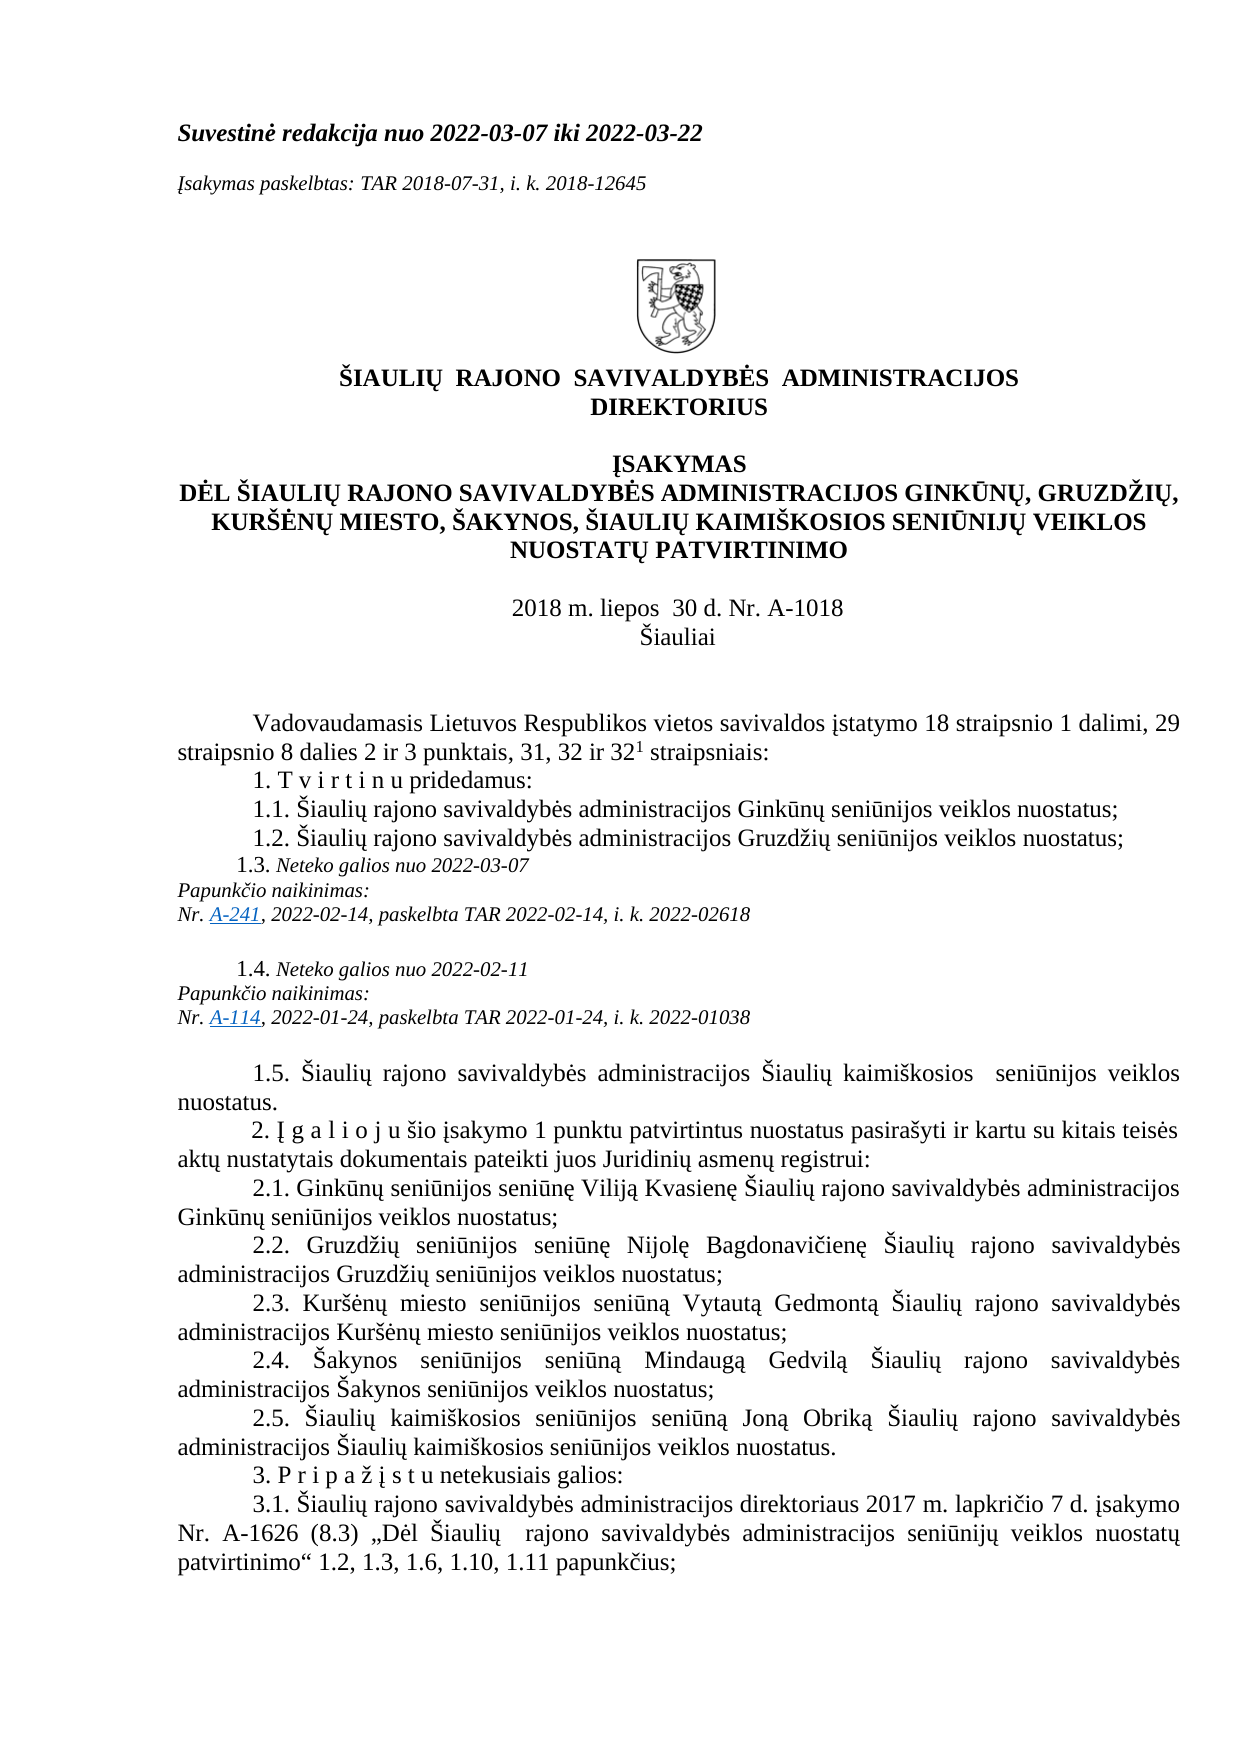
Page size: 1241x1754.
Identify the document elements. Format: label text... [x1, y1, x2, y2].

text Šiauliai [174, 622, 1181, 650]
text 3. P r i p a ž į s t u netekusiais galios: [177, 1461, 1181, 1489]
subtitle DIREKTORIUS [177, 392, 1181, 420]
text 3.1. Šiaulių rajono savivaldybės administracijos direktoriaus 2017 m. lapkričio 7 d. įsakymo Nr. A-1626 (8.3) „Dėl Šiaulių rajono savivaldybės administracijos seniūnijų veiklos nuostatų patvirtinimo“ 1.2, 1.3, 1.6, 1.10, 1.11 papunkčius; [177, 1489, 1181, 1576]
text 2.2. Gruzdžių seniūnijos seniūnę Nijolę Bagdonavičienę Šiaulių rajono savivaldybės administracijos Gruzdžių seniūnijos veiklos nuostatus; [177, 1231, 1181, 1288]
text 1.4. Neteko galios nuo 2022-02-11 [177, 955, 1181, 981]
text Suvestinė redakcija nuo 2022-03-07 iki 2022-03-22 [177, 118, 1181, 147]
text Įsakymas paskelbtas: TAR 2018-07-31, i. k. 2018-12645 [177, 171, 1181, 195]
text ŠIAULIŲ RAJONO SAVIVALDYBĖS ADMINISTRACIJOS [177, 363, 1181, 392]
text 2018 m. liepos 30 d. Nr. A-1018 [174, 593, 1181, 622]
text 2.5. Šiaulių kaimiškosios seniūnijos seniūną Joną Obriką Šiaulių rajono savivaldybės administracijos Šiaulių kaimiškosios seniūnijos veiklos nuostatus. [177, 1403, 1181, 1461]
text Įsakymas [177, 449, 1181, 478]
text 1.3. Neteko galios nuo 2022-03-07 [177, 852, 1181, 878]
text Vadovaudamasis Lietuvos Respublikos vietos savivaldos įstatymo 18 straipsnio 1 dalimi, 29 straipsnio 8 dalies 2 ir 3 punktais, 31, 32 ir 321 straipsniais: [177, 708, 1181, 765]
text 1. T v i r t i n u pridedamus: [177, 765, 1181, 794]
text Papunkčio naikinimas: [177, 981, 1181, 1005]
text 1.1. Šiaulių rajono savivaldybės administracijos Ginkūnų seniūnijos veiklos nuostatus; [177, 794, 1181, 823]
text 2.4. Šakynos seniūnijos seniūną Mindaugą Gedvilą Šiaulių rajono savivaldybės administracijos Šakynos seniūnijos veiklos nuostatus; [177, 1346, 1181, 1403]
text Nr. A-241, 2022-02-14, paskelbta TAR 2022-02-14, i. k. 2022-02618 [177, 902, 1181, 926]
text 1.5. Šiaulių rajono savivaldybės administracijos Šiaulių kaimiškosios seniūnijos veiklos nuostatus. [177, 1058, 1181, 1116]
text DĖL ŠIAULIŲ RAJONO SAVIVALDYBĖS ADMINISTRACIJOS GINKŪNŲ, GRUZDŽIŲ, KURŠĖNŲ MIESTO, ŠAKYNOS, ŠIAULIŲ KAIMIŠKOSIOS SENIŪNIJŲ VEIKLOS NUOSTATŲ PATVIRTINIMO [177, 478, 1181, 564]
text 1.2. Šiaulių rajono savivaldybės administracijos Gruzdžių seniūnijos veiklos nuostatus; [177, 823, 1181, 852]
text 2.3. Kuršėnų miesto seniūnijos seniūną Vytautą Gedmontą Šiaulių rajono savivaldybės administracijos Kuršėnų miesto seniūnijos veiklos nuostatus; [177, 1288, 1181, 1346]
text Papunkčio naikinimas: [177, 878, 1181, 902]
text Nr. A-114, 2022-01-24, paskelbta TAR 2022-01-24, i. k. 2022-01038 [177, 1005, 1181, 1029]
text 2. Į g a l i o j u šio įsakymo 1 punktu patvirtintus nuostatus pasirašyti ir kartu su kitais teisės aktų nustatytais dokumentais pateikti juos Juridinių asmenų registrui: [177, 1116, 1181, 1173]
text 2.1. Ginkūnų seniūnijos seniūnę Viliją Kvasienę Šiaulių rajono savivaldybės administracijos Ginkūnų seniūnijos veiklos nuostatus; [177, 1173, 1181, 1231]
